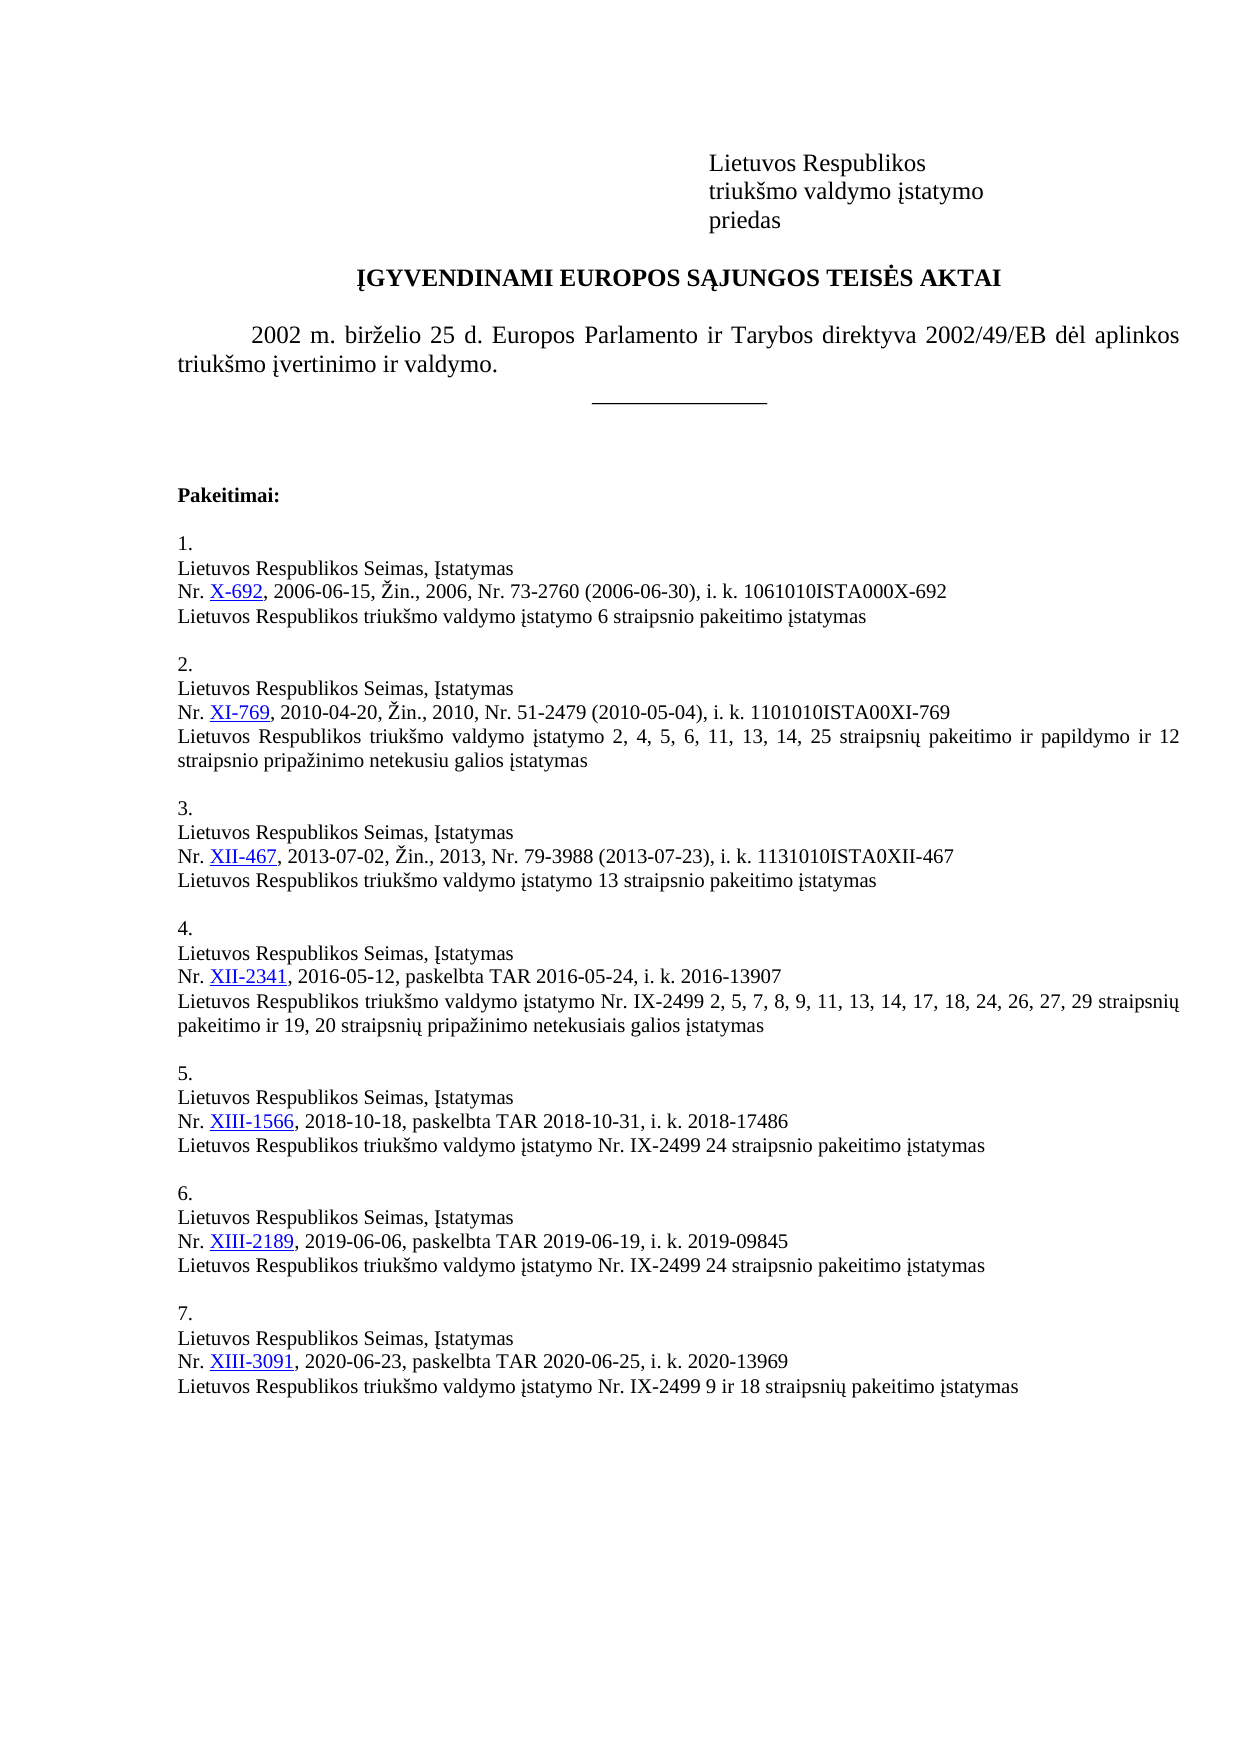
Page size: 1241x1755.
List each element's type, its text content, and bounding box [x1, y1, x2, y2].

text 1. [177, 531, 1181, 555]
text Nr. XII-2341, 2016-05-12, paskelbta TAR 2016-05-24, i. k. 2016-13907 [177, 964, 1181, 988]
text Nr. XIII-3091, 2020-06-23, paskelbta TAR 2020-06-25, i. k. 2020-13969 [177, 1349, 1181, 1373]
text Lietuvos Respublikos Seimas, Įstatymas [177, 940, 1181, 964]
text Lietuvos Respublikos Seimas, Įstatymas [177, 555, 1181, 579]
text ______________ [177, 378, 1181, 406]
text 5. [177, 1061, 1181, 1085]
text Lietuvos Respublikos triukšmo valdymo įstatymo 13 straipsnio pakeitimo įstatymas [177, 868, 1181, 892]
text Nr. XI-769, 2010-04-20, Žin., 2010, Nr. 51-2479 (2010-05-04), i. k. 1101010ISTA00XI-769 [177, 700, 1181, 724]
text Lietuvos Respublikos triukšmo valdymo įstatymo 2, 4, 5, 6, 11, 13, 14, 25 straipsnių pakeitimo ir papildymo ir 12 straipsnio pripažinimo netekusiu galios įstatymas [177, 724, 1181, 772]
text 2. [177, 652, 1181, 676]
text Nr. XIII-1566, 2018-10-18, paskelbta TAR 2018-10-31, i. k. 2018-17486 [177, 1109, 1181, 1133]
text Lietuvos Respublikos triukšmo valdymo įstatymo Nr. IX-2499 9 ir 18 straipsnių pakeitimo įstatymas [177, 1373, 1181, 1398]
text Nr. XIII-2189, 2019-06-06, paskelbta TAR 2019-06-19, i. k. 2019-09845 [177, 1229, 1181, 1253]
text ĮGYVENDINAMI EUROPOS SĄJUNGOS TEISĖS AKTAI [177, 263, 1181, 291]
text 3. [177, 796, 1181, 820]
text 6. [177, 1181, 1181, 1205]
text Nr. X-692, 2006-06-15, Žin., 2006, Nr. 73-2760 (2006-06-30), i. k. 1061010ISTA000X-692 [177, 579, 1181, 603]
text Nr. XII-467, 2013-07-02, Žin., 2013, Nr. 79-3988 (2013-07-23), i. k. 1131010ISTA0XII-467 [177, 844, 1181, 868]
text Lietuvos Respublikos Seimas, Įstatymas [177, 1205, 1181, 1229]
text Lietuvos Respublikos Seimas, Įstatymas [177, 1085, 1181, 1109]
text Lietuvos Respublikos triukšmo valdymo įstatymo Nr. IX-2499 24 straipsnio pakeitimo įstatymas [177, 1253, 1181, 1277]
text Lietuvos Respublikos Seimas, Įstatymas [177, 676, 1181, 700]
text Lietuvos Respublikos Seimas, Įstatymas [177, 820, 1181, 844]
text Pakeitimai: [177, 483, 1181, 507]
text Lietuvos Respublikos triukšmo valdymo įstatymo Nr. IX-2499 2, 5, 7, 8, 9, 11, 13, 14, 17, 18, 24, 26, 27, 29 straipsnių pakeitimo ir 19, 20 straipsnių pripažinimo netekusiais galios įstatymas [177, 988, 1181, 1037]
text Lietuvos Respublikos triukšmo valdymo įstatymo 6 straipsnio pakeitimo įstatymas [177, 603, 1181, 628]
text 4. [177, 916, 1181, 940]
text triukšmo valdymo įstatymo [177, 176, 1181, 205]
text Lietuvos Respublikos Seimas, Įstatymas [177, 1325, 1181, 1349]
text Lietuvos Respublikos triukšmo valdymo įstatymo Nr. IX-2499 24 straipsnio pakeitimo įstatymas [177, 1133, 1181, 1157]
text 2002 m. birželio 25 d. Europos Parlamento ir Tarybos direktyva 2002/49/EB dėl aplinkos triukšmo įvertinimo ir valdymo. [177, 320, 1181, 378]
text Lietuvos Respublikos [177, 148, 1181, 176]
text priedas [177, 205, 1181, 234]
text 7. [177, 1301, 1181, 1325]
